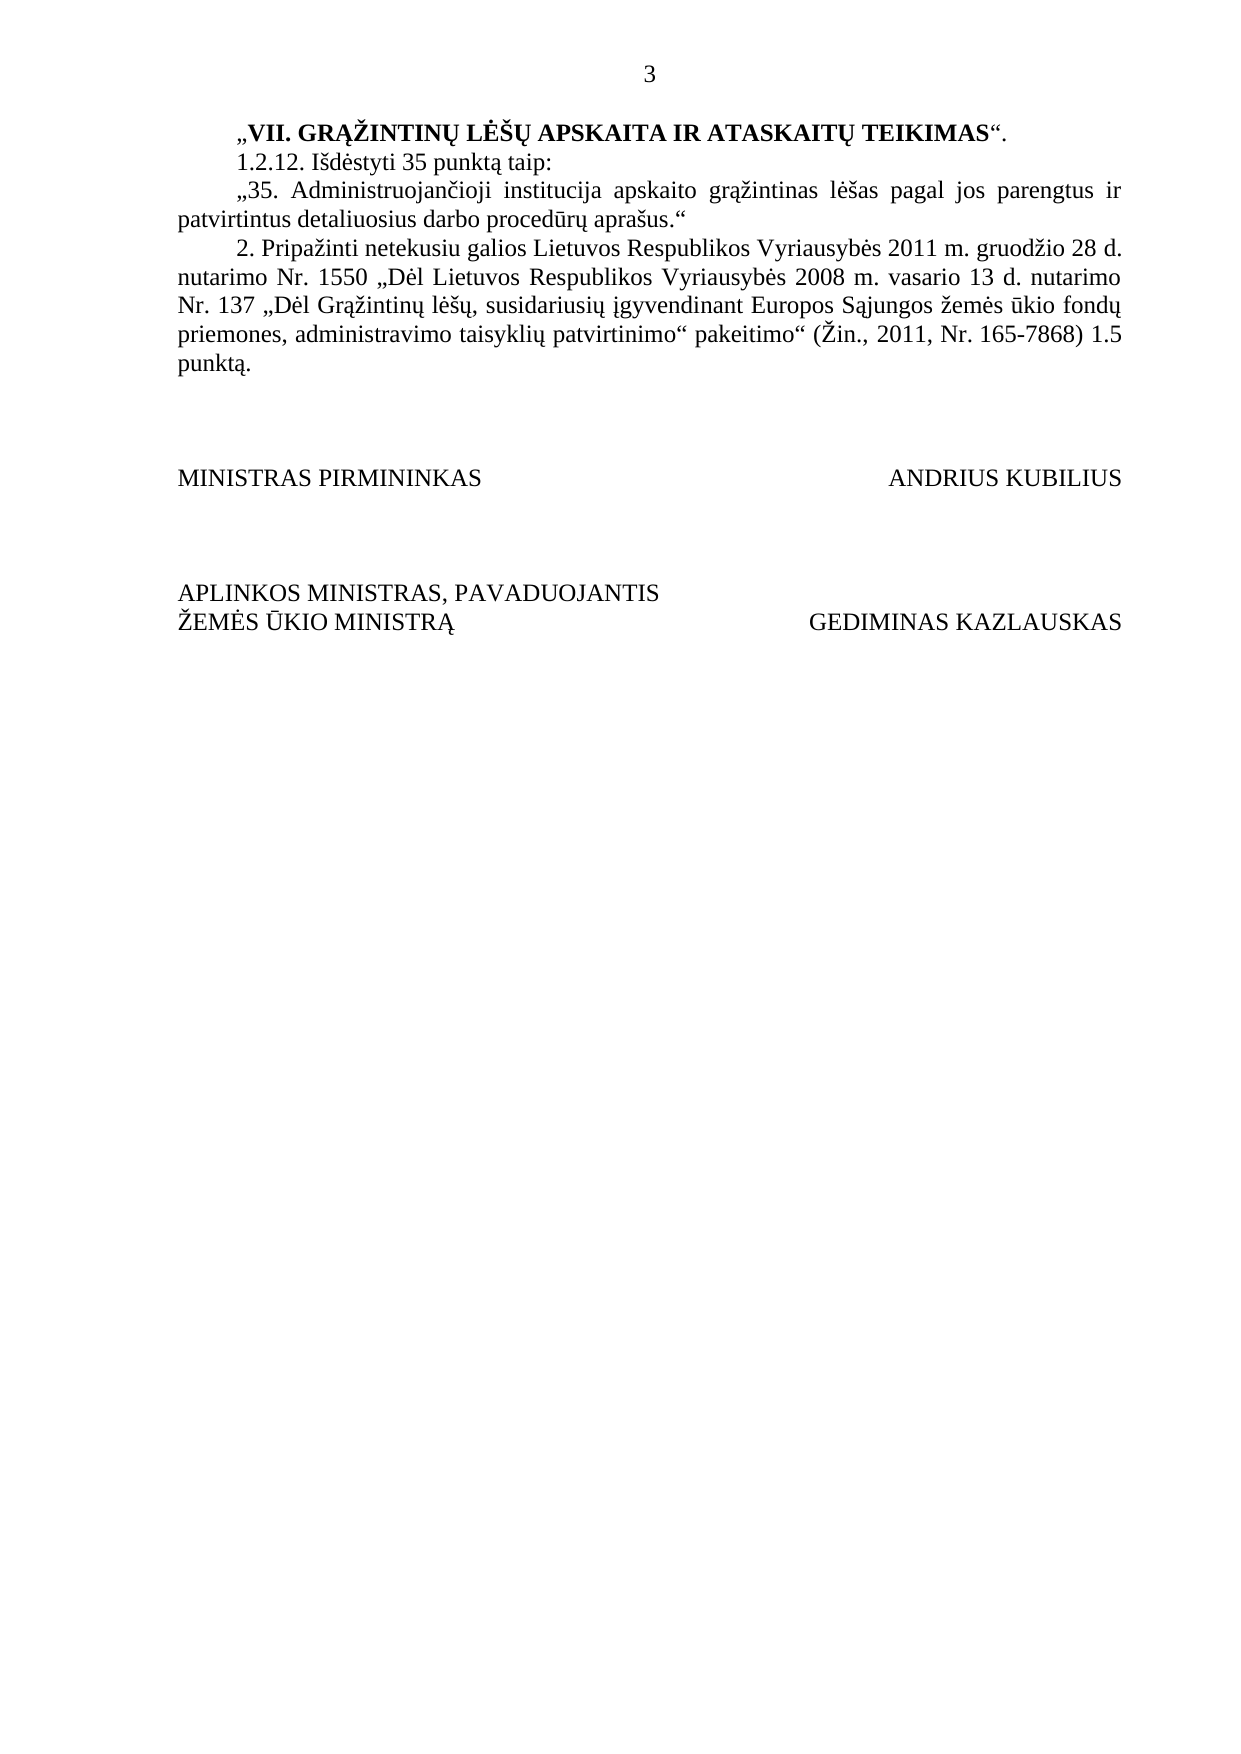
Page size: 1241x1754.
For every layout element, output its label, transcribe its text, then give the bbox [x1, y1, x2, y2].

text APLINKOS MINISTRAS, PAVADUOJANTIS [177, 578, 1122, 607]
text „35. Administruojančioji institucija apskaito grąžintinas lėšas pagal jos parengtus ir patvirtintus detaliuosius darbo procedūrų aprašus.“ [177, 176, 1122, 233]
text „VII. GRĄŽINTINŲ LĖŠŲ APSKAITA IR Ataskaitų teikimas“. [177, 118, 1122, 147]
text 1.2.12. Išdėstyti 35 punktą taip: [177, 147, 1122, 176]
text MINISTRAS PIRMININKAS ANDRIUS KUBILIUS [177, 463, 1122, 492]
text 2. Pripažinti netekusiu galios Lietuvos Respublikos Vyriausybės 2011 m. gruodžio 28 d. nutarimo Nr. 1550 „Dėl Lietuvos Respublikos Vyriausybės 2008 m. vasario 13 d. nutarimo Nr. 137 „Dėl Grąžintinų lėšų, susidariusių įgyvendinant Europos Sąjungos žemės ūkio fondų priemones, administravimo taisyklių patvirtinimo“ pakeitimo“ (Žin., 2011, Nr. 165-7868) 1.5 punktą. [177, 233, 1122, 377]
text ŽEMĖS ŪKIO MINISTRĄ GEDIMINAS KAZLAUSKAS [177, 607, 1122, 636]
